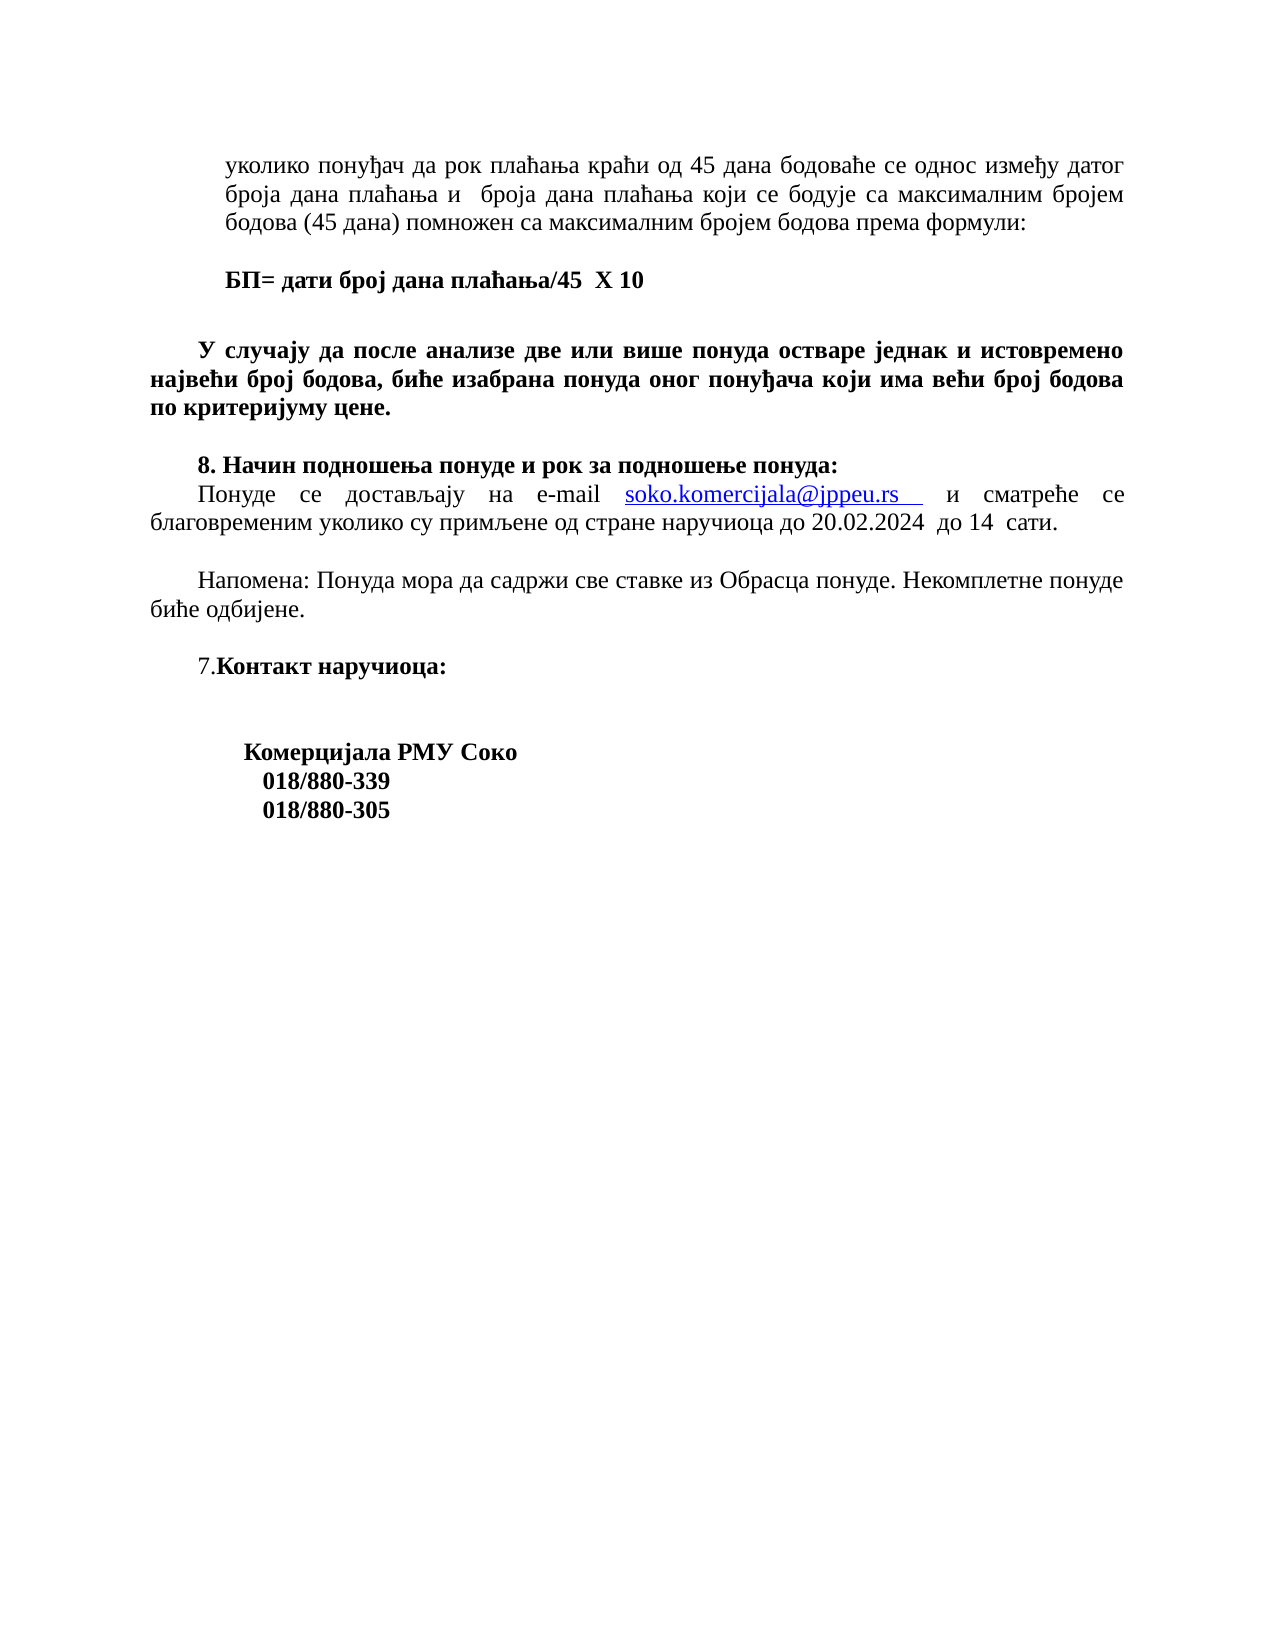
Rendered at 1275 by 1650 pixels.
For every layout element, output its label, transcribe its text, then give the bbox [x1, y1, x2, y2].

list Контакт наручиоца: [150, 651, 1125, 680]
text 8. Начин подношења понуде и рок за подношење понуда: [150, 450, 1125, 479]
text 018/880-305 [225, 795, 1125, 824]
text Напомена: Понуда мора да садржи све ставке из Обрасца понуде. Некомплетне понуде биће одбијене. [150, 565, 1125, 622]
text уколико понуђач да рок плаћања краћи од 45 дана бодоваће се однос између датог броја дана плаћања и броја дана плаћања који се бодује са максималним бројем бодова (45 дана) помножен са максималним бројем бодова према формули: [225, 150, 1125, 236]
text Понуде се достављају на e-mail soko.komercijala@jppeu.rs и сматреће се благовременим уколико су примљене од стране наручиоца до 20.02.2024 до 14 сати. [150, 479, 1125, 536]
text Комерцијала РМУ Соко [225, 737, 1125, 766]
text БП= дати број дана плаћања/45 X 10 [225, 265, 1125, 294]
text У случају да после анализе две или више понуда остваре једнак и истовремено највећи број бодова, биће изабрана понуда оног понуђача који има већи број бодова по критеријуму цене. [150, 335, 1125, 421]
text 018/880-339 [225, 766, 1125, 795]
